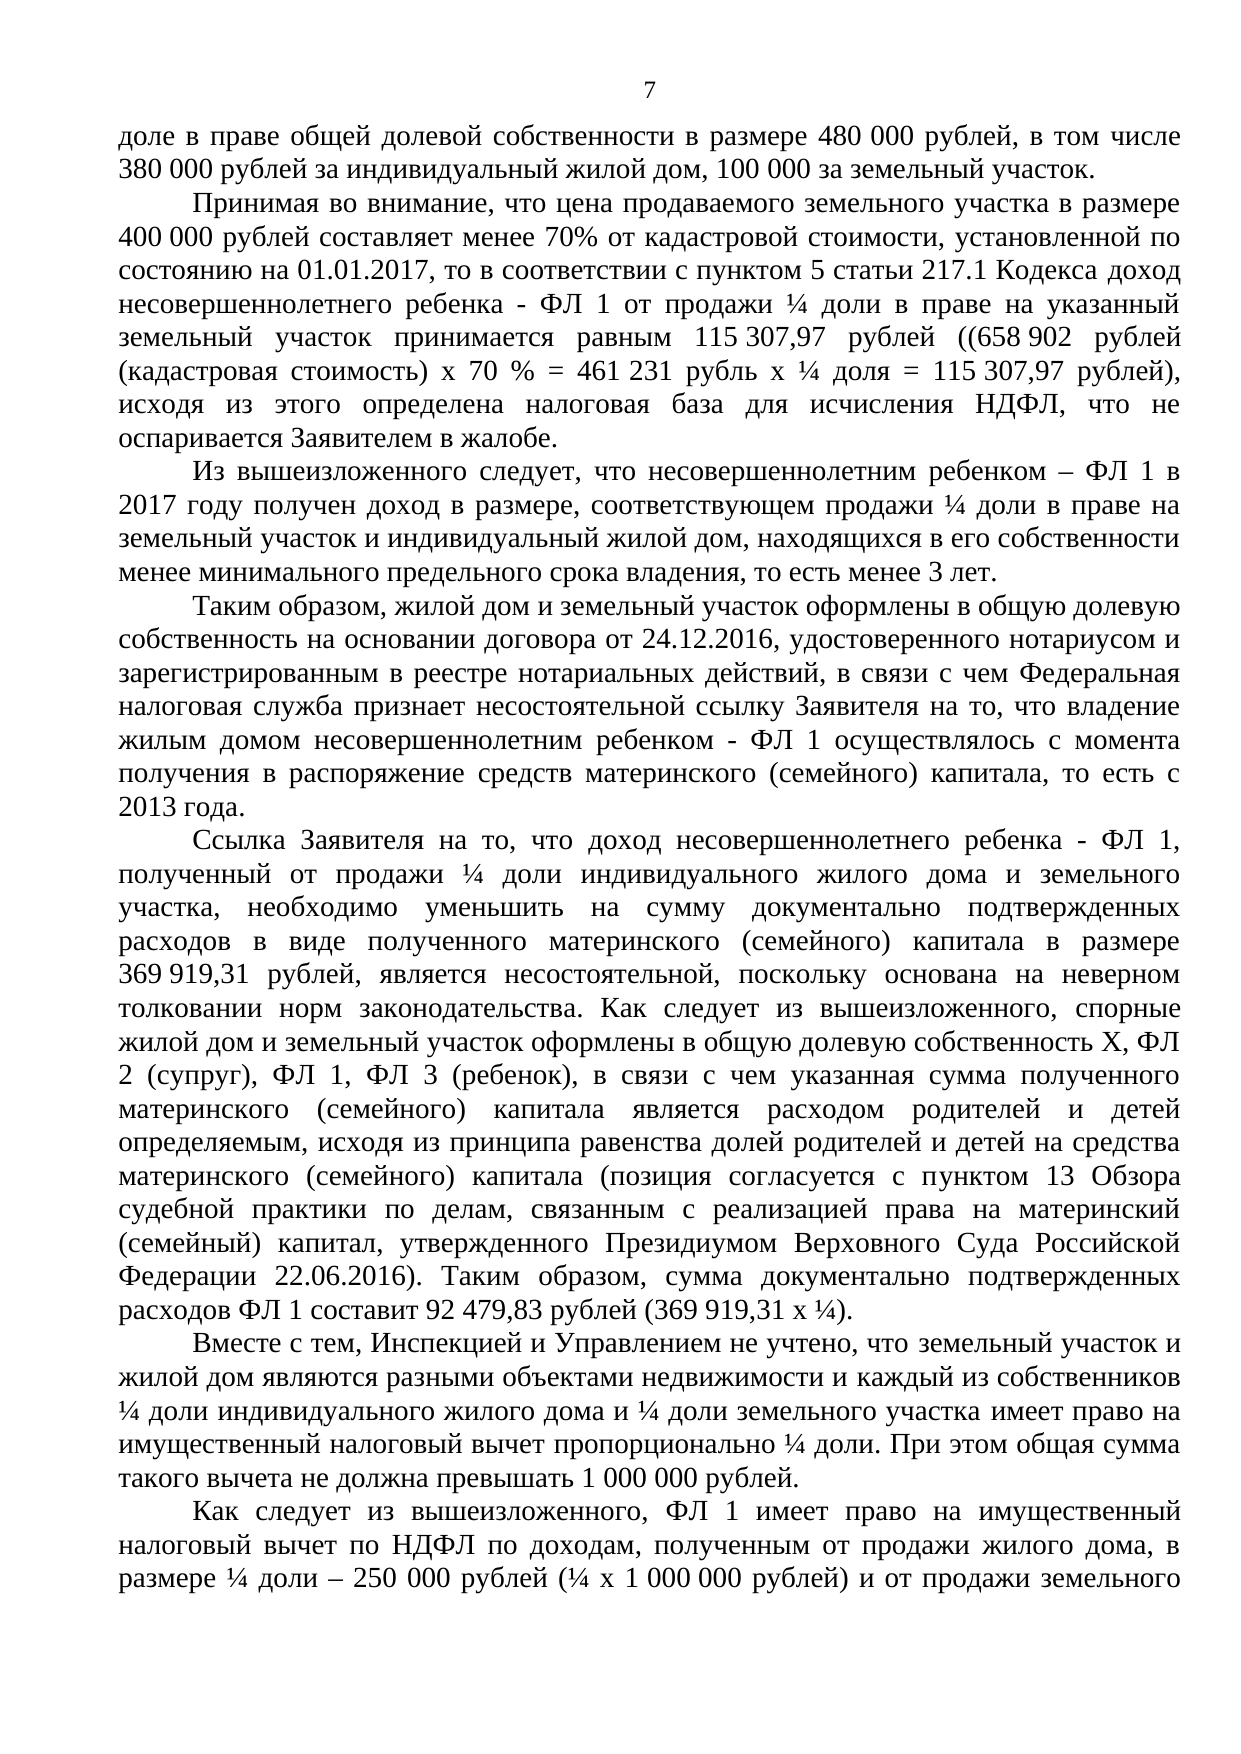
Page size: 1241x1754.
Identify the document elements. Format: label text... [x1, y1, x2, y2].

text Ссылка Заявителя на то, что доход несовершеннолетнего ребенка - ФЛ 1, полученный от продажи ¼ доли индивидуального жилого дома и земельного участка, необходимо уменьшить на сумму документально подтвержденных расходов в виде полученного материнского (семейного) капитала в размере 369 919,31 рублей, является несостоятельной, поскольку основана на неверном толковании норм законодательства. Как следует из вышеизложенного, спорные жилой дом и земельный участок оформлены в общую долевую собственность Х, ФЛ 2 (супруг), ФЛ 1, ФЛ 3 (ребенок), в связи с чем указанная сумма полученного материнского (семейного) капитала является расходом родителей и детей определяемым, исходя из принципа равенства долей родителей и детей на средства материнского (семейного) капитала (позиция согласуется с пунктом 13 Обзора судебной практики по делам, связанным с реализацией права на материнский (семейный) капитал, утвержденного Президиумом Верховного Суда Российской Федерации 22.06.2016). Таким образом, сумма документально подтвержденных расходов ФЛ 1 составит 92 479,83 рублей (369 919,31 х ¼). [118, 822, 1181, 1326]
text доле в праве общей долевой собственности в размере 480 000 рублей, в том числе 380 000 рублей за индивидуальный жилой дом, 100 000 за земельный участок. [118, 118, 1181, 185]
text Принимая во внимание, что цена продаваемого земельного участка в размере 400 000 рублей составляет менее 70% от кадастровой стоимости, установленной по состоянию на 01.01.2017, то в соответствии с пунктом 5 статьи 217.1 Кодекса доход несовершеннолетнего ребенка - ФЛ 1 от продажи ¼ доли в праве на указанный земельный участок принимается равным 115 307,97 рублей ((658 902 рублей (кадастровая стоимость) х 70 % = 461 231 рубль х ¼ доля = 115 307,97 рублей), исходя из этого определена налоговая база для исчисления НДФЛ, что не оспаривается Заявителем в жалобе. [118, 185, 1181, 453]
text Вместе с тем, Инспекцией и Управлением не учтено, что земельный участок и жилой дом являются разными объектами недвижимости и каждый из собственников ¼ доли индивидуального жилого дома и ¼ доли земельного участка имеет право на имущественный налоговый вычет пропорционально ¼ доли. При этом общая сумма такого вычета не должна превышать 1 000 000 рублей. [118, 1326, 1181, 1493]
text Из вышеизложенного следует, что несовершеннолетним ребенком – ФЛ 1 в 2017 году получен доход в размере, соответствующем продажи ¼ доли в праве на земельный участок и индивидуальный жилой дом, находящихся в его собственности менее минимального предельного срока владения, то есть менее 3 лет. [118, 453, 1181, 588]
text Как следует из вышеизложенного, ФЛ 1 имеет право на имущественный налоговый вычет по НДФЛ по доходам, полученным от продажи жилого дома, в размере ¼ доли – 250 000 рублей (¼ х 1 000 000 рублей) и от продажи земельного [118, 1493, 1181, 1594]
text Таким образом, жилой дом и земельный участок оформлены в общую долевую собственность на основании договора от 24.12.2016, удостоверенного нотариусом и зарегистрированным в реестре нотариальных действий, в связи с чем Федеральная налоговая служба признает несостоятельной ссылку Заявителя на то, что владение жилым домом несовершеннолетним ребенком - ФЛ 1 осуществлялось с момента получения в распоряжение средств материнского (семейного) капитала, то есть с 2013 года. [118, 588, 1181, 822]
